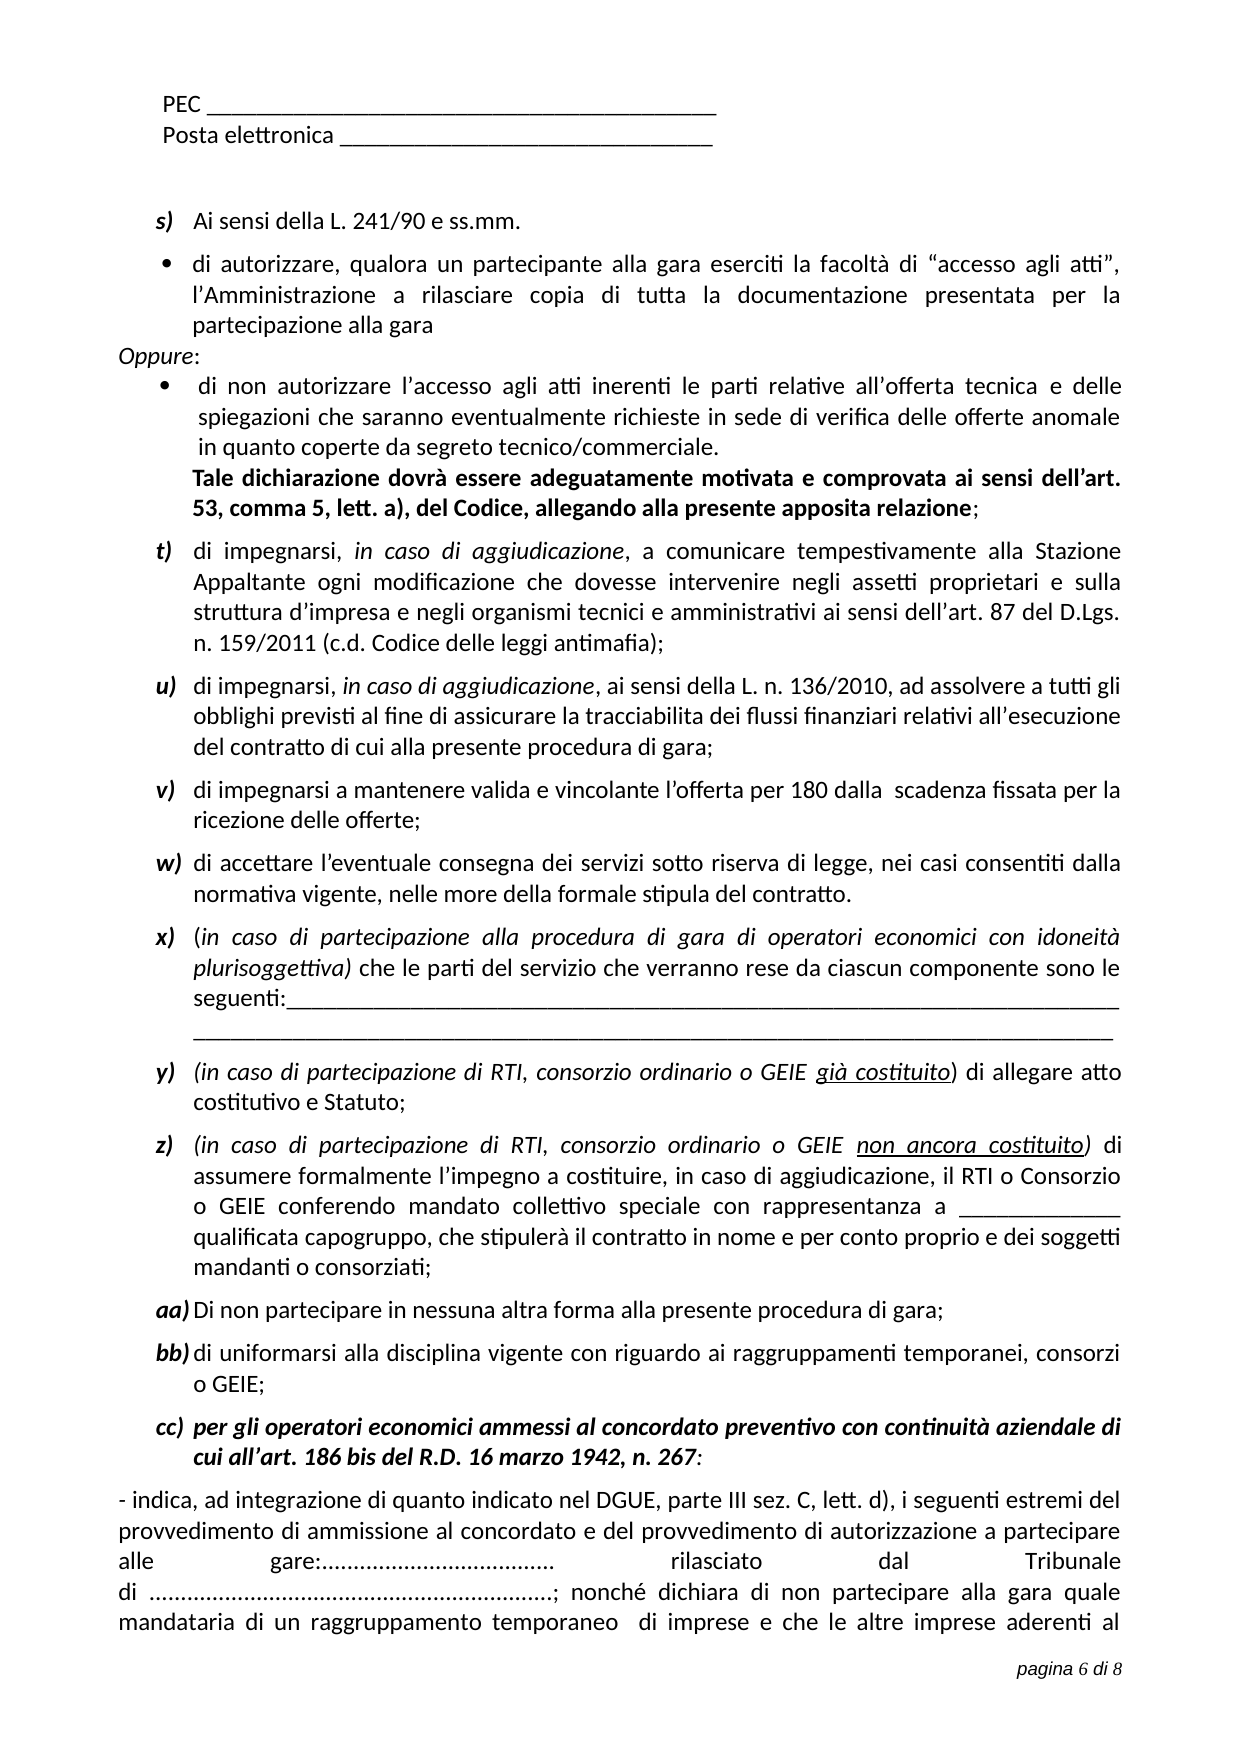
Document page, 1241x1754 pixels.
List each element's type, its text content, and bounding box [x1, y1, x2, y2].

list di impegnarsi a mantenere valida e vincolante l’offerta per 180 dalla scadenza fissata per la ricezione delle offerte; [156, 774, 1122, 835]
list (in caso di partecipazione di RTI, consorzio ordinario o GEIE non ancora costituito) di assumere formalmente l’impegno a costituire, in caso di aggiudicazione, il RTI o Consorzio o GEIE conferendo mandato collettivo speciale con rappresentanza a _____________ qualificata capogruppo, che stipulerà il contratto in nome e per conto proprio e dei soggetti mandanti o consorziati; [156, 1129, 1122, 1282]
list di autorizzare, qualora un partecipante alla gara eserciti la facoltà di “accesso agli atti”, l’Amministrazione a rilasciare copia di tutta la documentazione presentata per la partecipazione alla gara [162, 248, 1122, 340]
text Oppure: [118, 340, 1122, 370]
list (in caso di partecipazione di RTI, consorzio ordinario o GEIE già costituito) di allegare atto costitutivo e Statuto; [156, 1056, 1122, 1117]
list di non autorizzare l’accesso agli atti inerenti le parti relative all’offerta tecnica e delle spiegazioni che saranno eventualmente richieste in sede di verifica delle offerte anomale in quanto coperte da segreto tecnico/commerciale. [160, 370, 1122, 462]
text - indica, ad integrazione di quanto indicato nel DGUE, parte III sez. C, lett. d), i seguenti estremi del provvedimento di ammissione al concordato e del provvedimento di autorizzazione a partecipare alle gare:..................................... rilasciato dal Tribunale di ................................................................; nonché dichiara di non partecipare alla gara quale mandataria di un raggruppamento temporaneo di imprese e che le altre imprese aderenti al [118, 1484, 1122, 1637]
list di impegnarsi, in caso di aggiudicazione, a comunicare tempestivamente alla Stazione Appaltante ogni modificazione che dovesse intervenire negli assetti proprietari e sulla struttura d’impresa e negli organismi tecnici e amministrativi ai sensi dell’art. 87 del D.Lgs. n. 159/2011 (c.d. Codice delle leggi antimafia); [156, 535, 1122, 657]
text PEC _________________________________________ [162, 89, 1122, 119]
text Tale dichiarazione dovrà essere adeguatamente motivata e comprovata ai sensi dell’art. 53, comma 5, lett. a), del Codice, allegando alla presente apposita relazione; [192, 462, 1122, 523]
list per gli operatori economici ammessi al concordato preventivo con continuità aziendale di cui all’art. 186 bis del R.D. 16 marzo 1942, n. 267: [156, 1411, 1122, 1472]
list Di non partecipare in nessuna altra forma alla presente procedura di gara; [156, 1294, 1122, 1325]
text Posta elettronica ______________________________ [162, 119, 1122, 150]
list Ai sensi della L. 241/90 e ss.mm. [156, 205, 1122, 236]
list di uniformarsi alla disciplina vigente con riguardo ai raggruppamenti temporanei, consorzi o GEIE; [156, 1337, 1122, 1398]
list di accettare l’eventuale consegna dei servizi sotto riserva di legge, nei casi consentiti dalla normativa vigente, nelle more della formale stipula del contratto. [156, 848, 1122, 909]
list di impegnarsi, in caso di aggiudicazione, ai sensi della L. n. 136/2010, ad assolvere a tutti gli obblighi previsti al fine di assicurare la tracciabilita dei flussi finanziari relativi all’esecuzione del contratto di cui alla presente procedura di gara; [156, 670, 1122, 762]
list (in caso di partecipazione alla procedura di gara di operatori economici con idoneità plurisoggettiva) che le parti del servizio che verranno rese da ciascun componente sono le seguenti:_____________________________________________________________________________________________________________________________________________ [156, 921, 1122, 1043]
